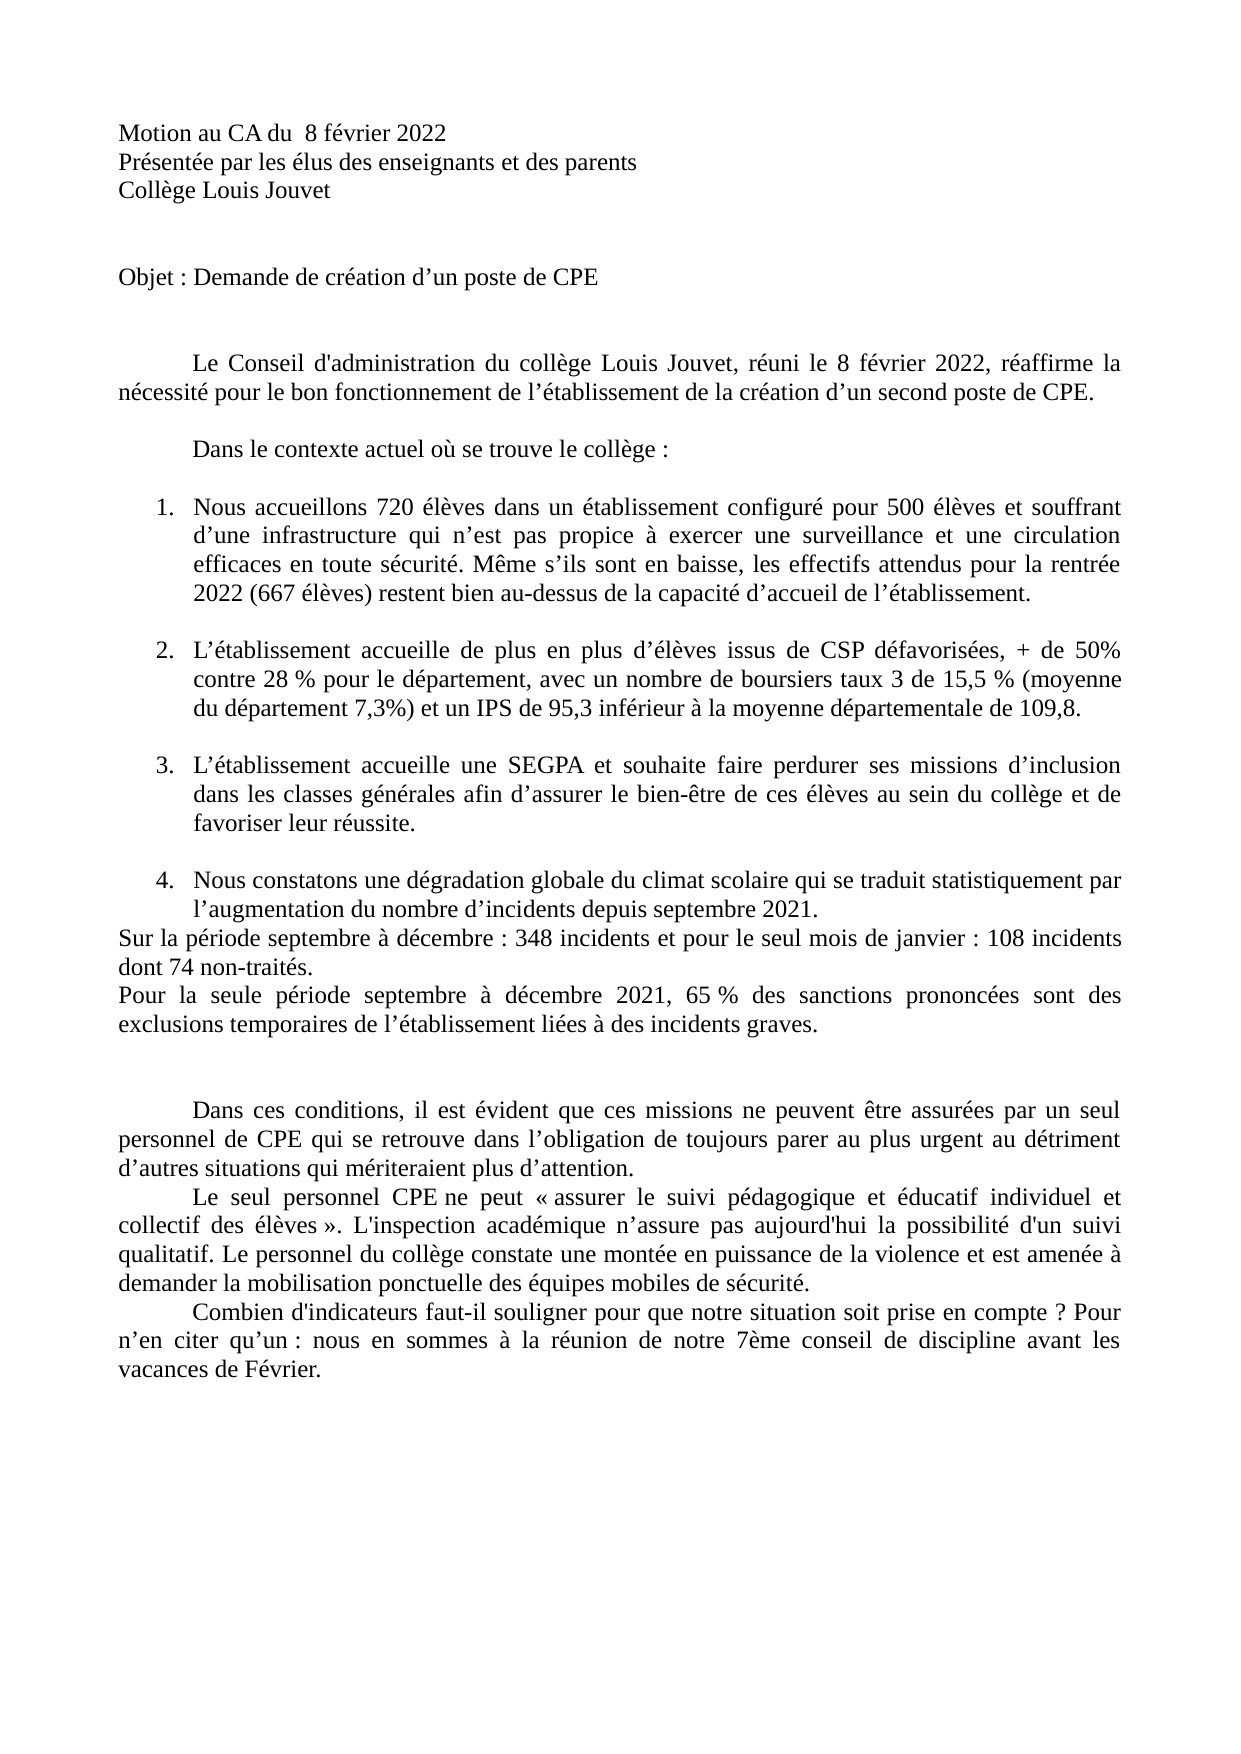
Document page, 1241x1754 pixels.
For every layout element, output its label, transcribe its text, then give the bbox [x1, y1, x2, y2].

text Combien d'indicateurs faut-il souligner pour que notre situation soit prise en compte ? Pour n’en citer qu’un : nous en sommes à la réunion de notre 7ème conseil de discipline avant les vacances de Février. [118, 1297, 1122, 1383]
list L’établissement accueille une SEGPA et souhaite faire perdurer ses missions d’inclusion dans les classes générales afin d’assurer le bien-être de ces élèves au sein du collège et de favoriser leur réussite. [156, 751, 1122, 837]
text Dans ces conditions, il est évident que ces missions ne peuvent être assurées par un seul personnel de CPE qui se retrouve dans l’obligation de toujours parer au plus urgent au détriment d’autres situations qui mériteraient plus d’attention. [118, 1096, 1122, 1182]
text Collège Louis Jouvet [118, 176, 1122, 204]
list Nous constatons une dégradation globale du climat scolaire qui se traduit statistiquement par l’augmentation du nombre d’incidents depuis septembre 2021. [156, 866, 1122, 923]
text Dans le contexte actuel où se trouve le collège : [118, 434, 1122, 463]
text Présentée par les élus des enseignants et des parents [118, 147, 1122, 176]
text Pour la seule période septembre à décembre 2021, 65 % des sanctions prononcées sont des exclusions temporaires de l’établissement liées à des incidents graves. [118, 981, 1122, 1038]
text Sur la période septembre à décembre : 348 incidents et pour le seul mois de janvier : 108 incidents dont 74 non-traités. [118, 923, 1122, 981]
text Motion au CA du 8 février 2022 [118, 118, 1122, 147]
list L’établissement accueille de plus en plus d’élèves issus de CSP défavorisées, + de 50% contre 28 % pour le département, avec un nombre de boursiers taux 3 de 15,5 % (moyenne du département 7,3%) et un IPS de 95,3 inférieur à la moyenne départementale de 109,8. [156, 636, 1122, 722]
text Le seul personnel CPE ne peut « assurer le suivi pédagogique et éducatif individuel et collectif des élèves ». L'inspection académique n’assure pas aujourd'hui la possibilité d'un suivi qualitatif. Le personnel du collège constate une montée en puissance de la violence et est amenée à demander la mobilisation ponctuelle des équipes mobiles de sécurité. [118, 1182, 1122, 1297]
text Objet : Demande de création d’un poste de CPE [118, 262, 1122, 291]
list Nous accueillons 720 élèves dans un établissement configuré pour 500 élèves et souffrant d’une infrastructure qui n’est pas propice à exercer une surveillance et une circulation efficaces en toute sécurité. Même s’ils sont en baisse, les effectifs attendus pour la rentrée 2022 (667 élèves) restent bien au-dessus de la capacité d’accueil de l’établissement. [156, 492, 1122, 607]
text Le Conseil d'administration du collège Louis Jouvet, réuni le 8 février 2022, réaffirme la nécessité pour le bon fonctionnement de l’établissement de la création d’un second poste de CPE. [118, 348, 1122, 406]
